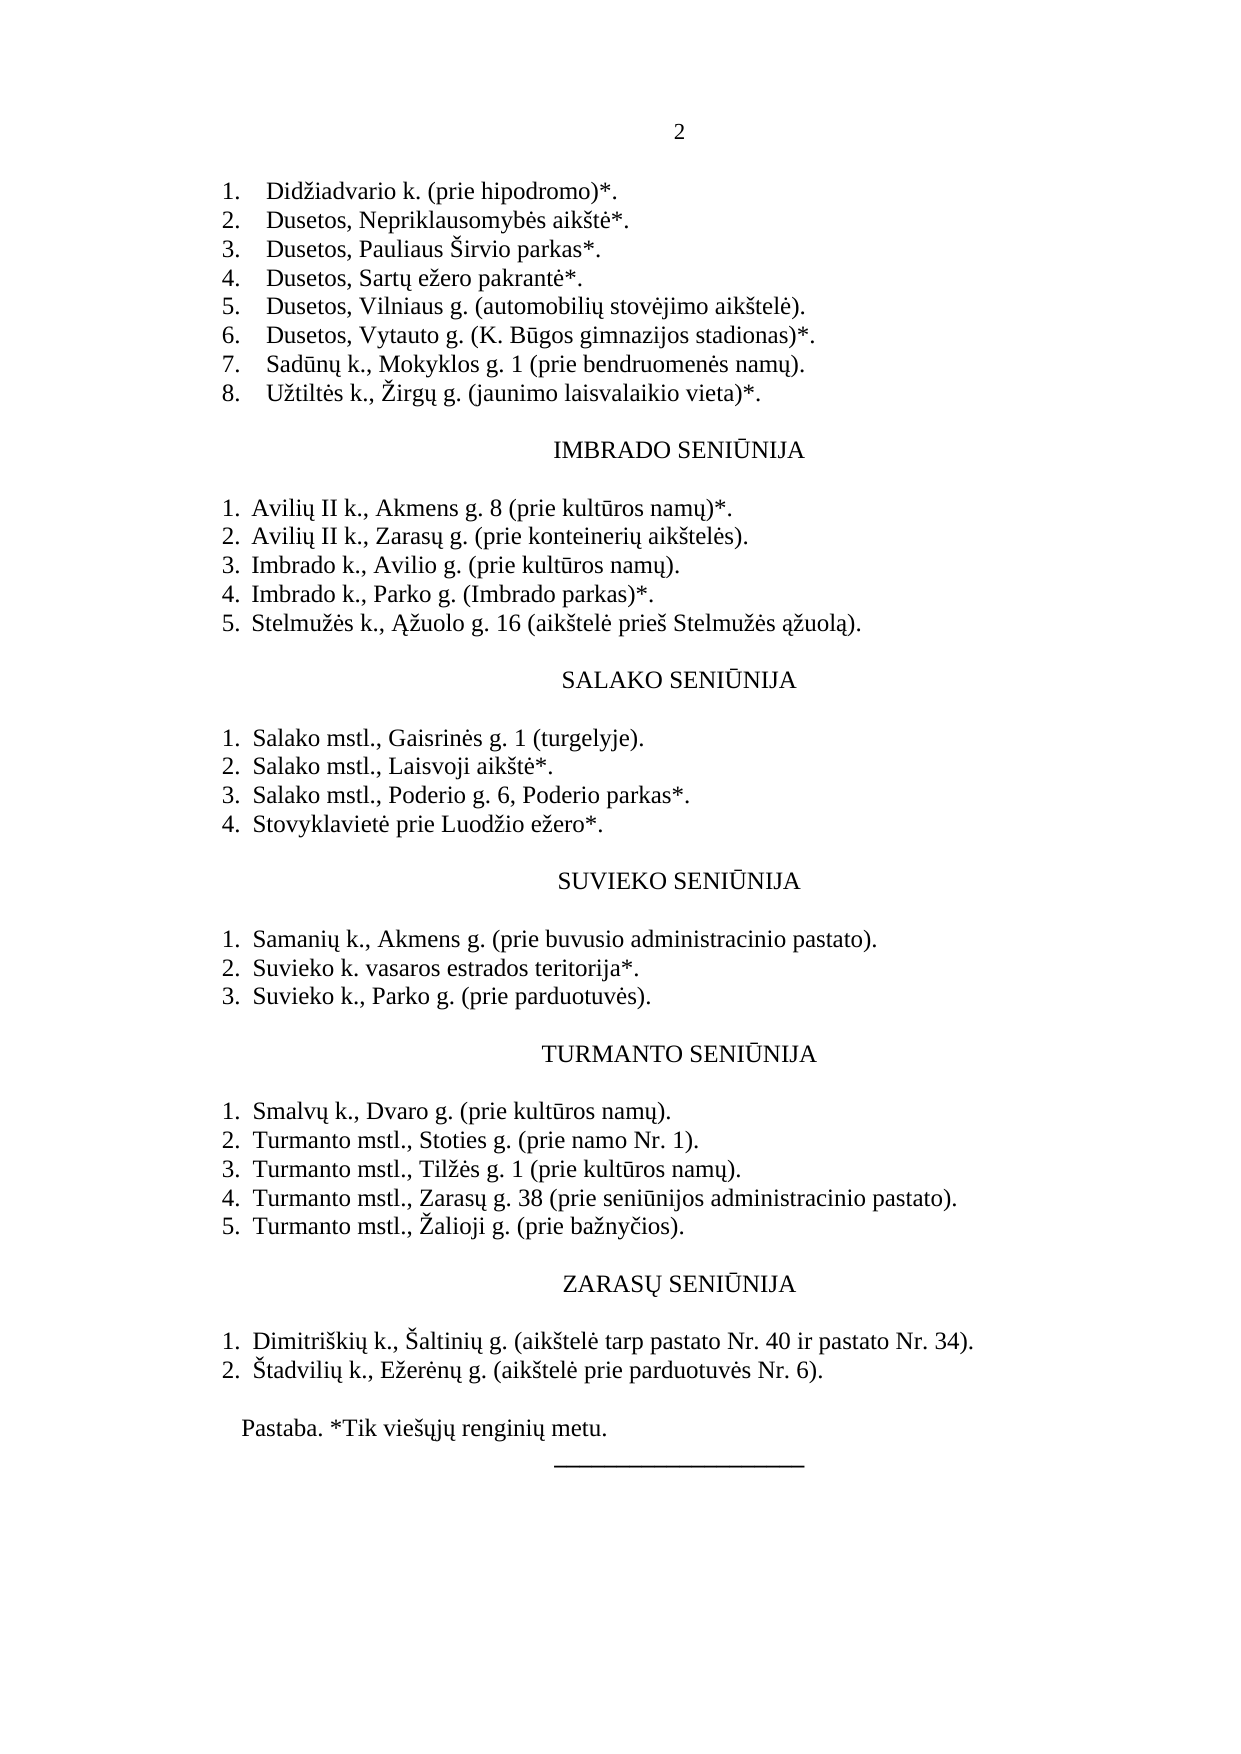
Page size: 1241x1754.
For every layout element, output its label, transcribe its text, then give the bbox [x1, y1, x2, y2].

text 1. Avilių II k., Akmens g. 8 (prie kultūros namų)*. [177, 493, 1181, 521]
text 2. Suvieko k. vasaros estrados teritorija*. [177, 953, 1181, 981]
text 2. Turmanto mstl., Stoties g. (prie namo Nr. 1). [177, 1125, 1181, 1154]
text 3. Suvieko k., Parko g. (prie parduotuvės). [177, 981, 1181, 1010]
text SUVIEKO SENIŪNIJA [177, 866, 1181, 895]
text 3. Salako mstl., Poderio g. 6, Poderio parkas*. [177, 780, 1181, 809]
text 8. Užtiltės k., Žirgų g. (jaunimo laisvalaikio vieta)*. [222, 378, 1181, 406]
text 5. Turmanto mstl., Žalioji g. (prie bažnyčios). [177, 1211, 1181, 1240]
text 4. Turmanto mstl., Zarasų g. 38 (prie seniūnijos administracinio pastato). [177, 1183, 1181, 1211]
text SALAKO SENIŪNIJA [177, 665, 1181, 694]
text 2. Štadvilių k., Ežerėnų g. (aikštelė prie parduotuvės Nr. 6). [177, 1355, 1181, 1384]
text 2. Avilių II k., Zarasų g. (prie konteinerių aikštelės). [177, 521, 1181, 550]
text 3. Dusetos, Pauliaus Širvio parkas*. [222, 234, 1181, 263]
text 1. Salako mstl., Gaisrinės g. 1 (turgelyje). [177, 723, 1181, 751]
text 2. Salako mstl., Laisvoji aikštė*. [177, 751, 1181, 780]
text IMBRADO SENIŪNIJA [177, 435, 1181, 464]
text Pastaba. *Tik viešųjų renginių metu. [177, 1413, 1181, 1441]
text ZARASŲ SENIŪNIJA [177, 1269, 1181, 1298]
text 3. Imbrado k., Avilio g. (prie kultūros namų). [177, 550, 1181, 579]
text 4. Imbrado k., Parko g. (Imbrado parkas)*. [177, 579, 1181, 608]
text 3. Turmanto mstl., Tilžės g. 1 (prie kultūros namų). [177, 1154, 1181, 1183]
text ____________________ [177, 1441, 1181, 1470]
text TURMANTO SENIŪNIJA [177, 1039, 1181, 1068]
text 5. Dusetos, Vilniaus g. (automobilių stovėjimo aikštelė). [222, 291, 1181, 320]
text 1. Dimitriškių k., Šaltinių g. (aikštelė tarp pastato Nr. 40 ir pastato Nr. 34). [177, 1326, 1181, 1355]
text 4. Dusetos, Sartų ežero pakrantė*. [222, 263, 1181, 291]
text 4. Stovyklavietė prie Luodžio ežero*. [177, 809, 1181, 838]
text 2. Dusetos, Nepriklausomybės aikštė*. [222, 205, 1181, 234]
text 1. Didžiadvario k. (prie hipodromo)*. [222, 176, 1181, 205]
text 5. Stelmužės k., Ąžuolo g. 16 (aikštelė prieš Stelmužės ąžuolą). [177, 608, 1181, 636]
text 1. Samanių k., Akmens g. (prie buvusio administracinio pastato). [177, 924, 1181, 953]
text 6. Dusetos, Vytauto g. (K. Būgos gimnazijos stadionas)*. [222, 320, 1181, 349]
text 7. Sadūnų k., Mokyklos g. 1 (prie bendruomenės namų). [222, 349, 1181, 378]
text 1. Smalvų k., Dvaro g. (prie kultūros namų). [177, 1096, 1181, 1125]
